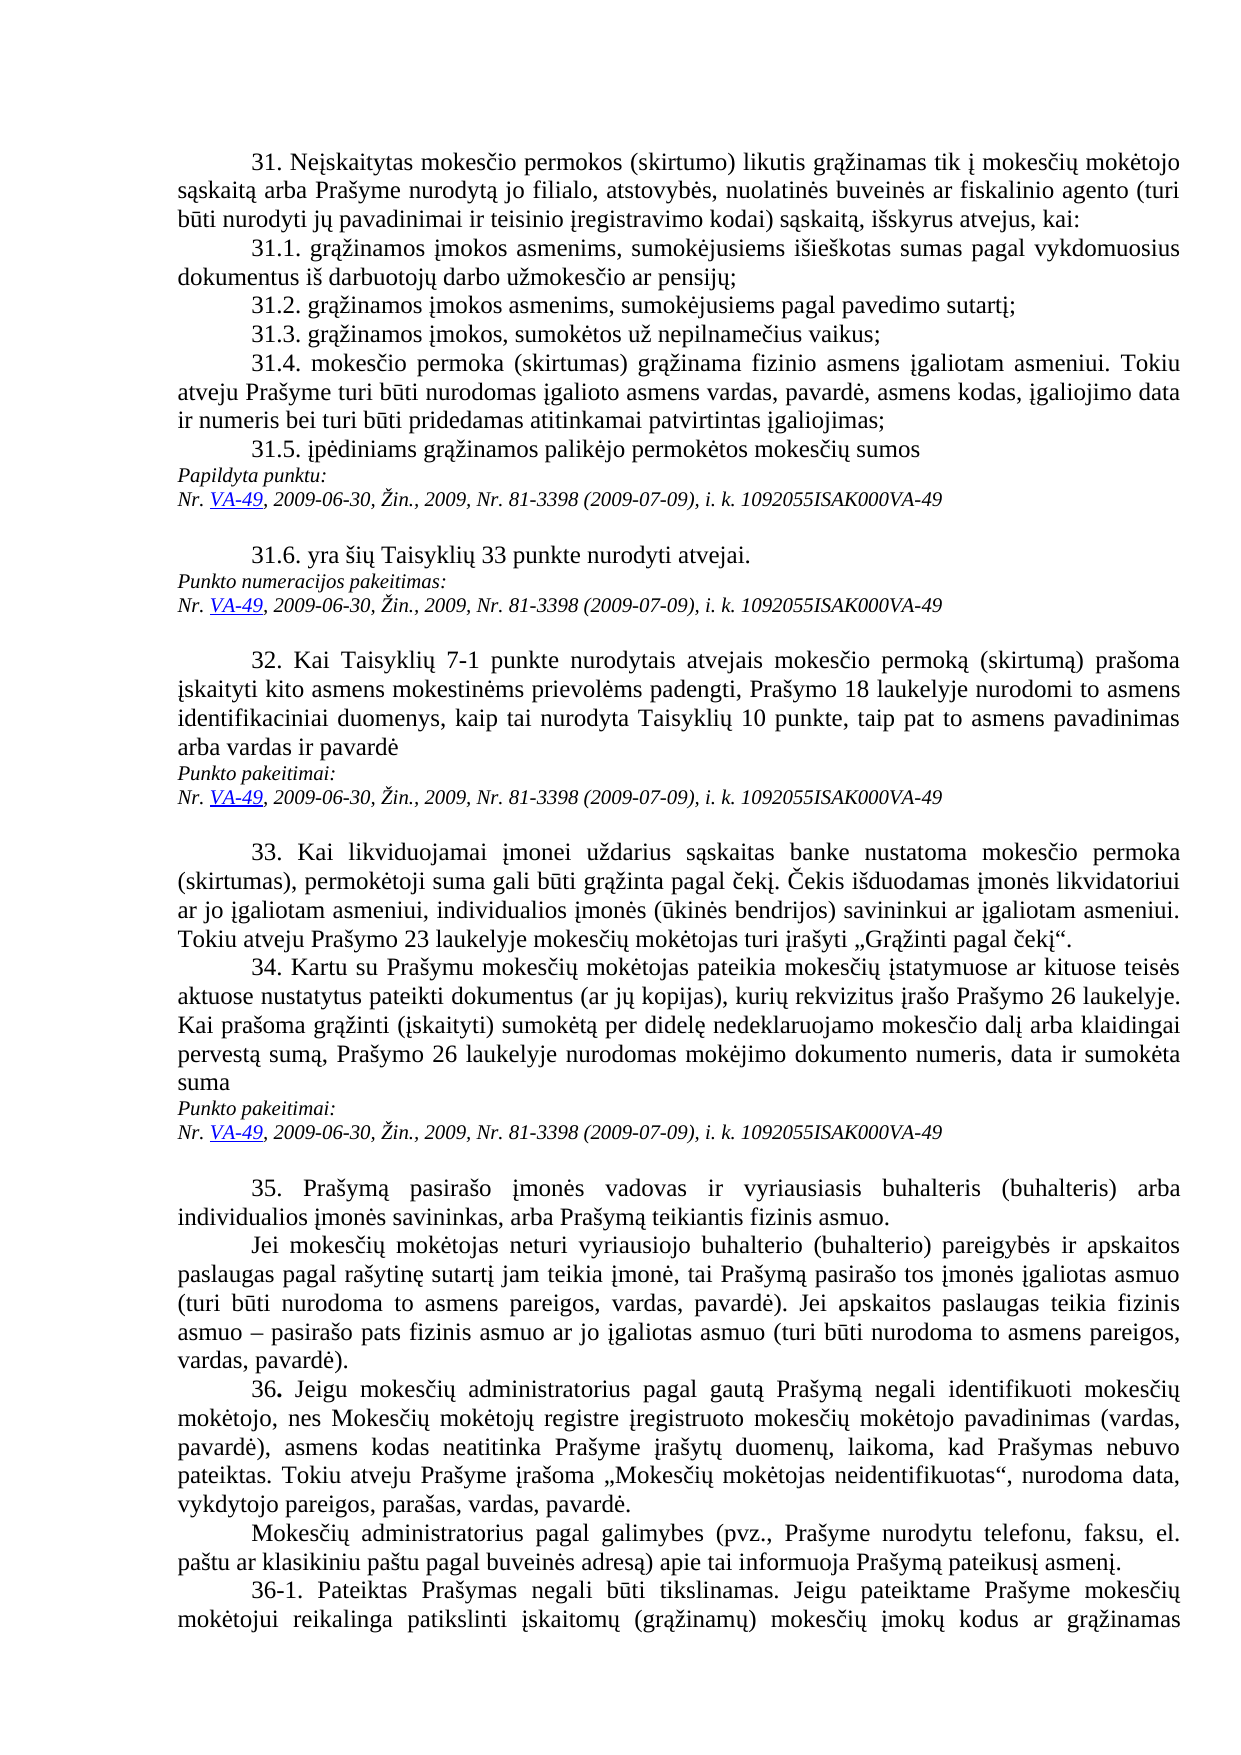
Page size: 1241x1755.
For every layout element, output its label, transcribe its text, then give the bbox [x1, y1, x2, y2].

text Nr. VA-49, 2009-06-30, Žin., 2009, Nr. 81-3398 (2009-07-09), i. k. 1092055ISAK000VA-49 [177, 1120, 1181, 1144]
text 36. Jeigu mokesčių administratorius pagal gautą Prašymą negali identifikuoti mokesčių mokėtojo, nes Mokesčių mokėtojų registre įregistruoto mokesčių mokėtojo pavadinimas (vardas, pavardė), asmens kodas neatitinka Prašyme įrašytų duomenų, laikoma, kad Prašymas nebuvo pateiktas. Tokiu atveju Prašyme įrašoma „Mokesčių mokėtojas neidentifikuotas“, nurodoma data, vykdytojo pareigos, parašas, vardas, pavardė. [177, 1374, 1181, 1518]
text 31.1. grąžinamos įmokos asmenims, sumokėjusiems išieškotas sumas pagal vykdomuosius dokumentus iš darbuotojų darbo užmokesčio ar pensijų; [177, 233, 1181, 291]
text Jei mokesčių mokėtojas neturi vyriausiojo buhalterio (buhalterio) pareigybės ir apskaitos paslaugas pagal rašytinę sutartį jam teikia įmonė, tai Prašymą pasirašo tos įmonės įgaliotas asmuo (turi būti nurodoma to asmens pareigos, vardas, pavardė). Jei apskaitos paslaugas teikia fizinis asmuo – pasirašo pats fizinis asmuo ar jo įgaliotas asmuo (turi būti nurodoma to asmens pareigos, vardas, pavardė). [177, 1231, 1181, 1374]
text Punkto numeracijos pakeitimas: [177, 569, 1181, 593]
text 31.2. grąžinamos įmokos asmenims, sumokėjusiems pagal pavedimo sutartį; [177, 291, 1181, 319]
text Punkto pakeitimai: [177, 761, 1181, 785]
text 31.4. mokesčio permoka (skirtumas) grąžinama fizinio asmens įgaliotam asmeniui. Tokiu atveju Prašyme turi būti nurodomas įgalioto asmens vardas, pavardė, asmens kodas, įgaliojimo data ir numeris bei turi būti pridedamas atitinkamai patvirtintas įgaliojimas; [177, 348, 1181, 434]
text 33. Kai likviduojamai įmonei uždarius sąskaitas banke nustatoma mokesčio permoka (skirtumas), permokėtoji suma gali būti grąžinta pagal čekį. Čekis išduodamas įmonės likvidatoriui ar jo įgaliotam asmeniui, individualios įmonės (ūkinės bendrijos) savininkui ar įgaliotam asmeniui. Tokiu atveju Prašymo 23 laukelyje mokesčių mokėtojas turi įrašyti „Grąžinti pagal čekį“. [177, 837, 1181, 952]
text 31. Neįskaitytas mokesčio permokos (skirtumo) likutis grąžinamas tik į mokesčių mokėtojo sąskaitą arba Prašyme nurodytą jo filialo, atstovybės, nuolatinės buveinės ar fiskalinio agento (turi būti nurodyti jų pavadinimai ir teisinio įregistravimo kodai) sąskaitą, išskyrus atvejus, kai: [177, 147, 1181, 233]
text Nr. VA-49, 2009-06-30, Žin., 2009, Nr. 81-3398 (2009-07-09), i. k. 1092055ISAK000VA-49 [177, 785, 1181, 809]
text 31.5. įpėdiniams grąžinamos palikėjo permokėtos mokesčių sumos [177, 434, 1181, 463]
text 35. Prašymą pasirašo įmonės vadovas ir vyriausiasis buhalteris (buhalteris) arba individualios įmonės savininkas, arba Prašymą teikiantis fizinis asmuo. [177, 1173, 1181, 1231]
text Nr. VA-49, 2009-06-30, Žin., 2009, Nr. 81-3398 (2009-07-09), i. k. 1092055ISAK000VA-49 [177, 593, 1181, 617]
text 32. Kai Taisyklių 7-1 punkte nurodytais atvejais mokesčio permoką (skirtumą) prašoma įskaityti kito asmens mokestinėms prievolėms padengti, Prašymo 18 laukelyje nurodomi to asmens identifikaciniai duomenys, kaip tai nurodyta Taisyklių 10 punkte, taip pat to asmens pavadinimas arba vardas ir pavardė [177, 646, 1181, 761]
text 31.6. yra šių Taisyklių 33 punkte nurodyti atvejai. [177, 540, 1181, 569]
text Punkto pakeitimai: [177, 1096, 1181, 1120]
text 31.3. grąžinamos įmokos, sumokėtos už nepilnamečius vaikus; [177, 319, 1181, 348]
text 34. Kartu su Prašymu mokesčių mokėtojas pateikia mokesčių įstatymuose ar kituose teisės aktuose nustatytus pateikti dokumentus (ar jų kopijas), kurių rekvizitus įrašo Prašymo 26 laukelyje. Kai prašoma grąžinti (įskaityti) sumokėtą per didelę nedeklaruojamo mokesčio dalį arba klaidingai pervestą sumą, Prašymo 26 laukelyje nurodomas mokėjimo dokumento numeris, data ir sumokėta suma [177, 952, 1181, 1096]
text Papildyta punktu: [177, 463, 1181, 487]
text Mokesčių administratorius pagal galimybes (pvz., Prašyme nurodytu telefonu, faksu, el. paštu ar klasikiniu paštu pagal buveinės adresą) apie tai informuoja Prašymą pateikusį asmenį. [177, 1518, 1181, 1576]
text 36-1. Pateiktas Prašymas negali būti tikslinamas. Jeigu pateiktame Prašyme mokesčių mokėtojui reikalinga patikslinti įskaitomų (grąžinamų) mokesčių įmokų kodus ar grąžinamas [177, 1576, 1181, 1633]
text Nr. VA-49, 2009-06-30, Žin., 2009, Nr. 81-3398 (2009-07-09), i. k. 1092055ISAK000VA-49 [177, 487, 1181, 511]
